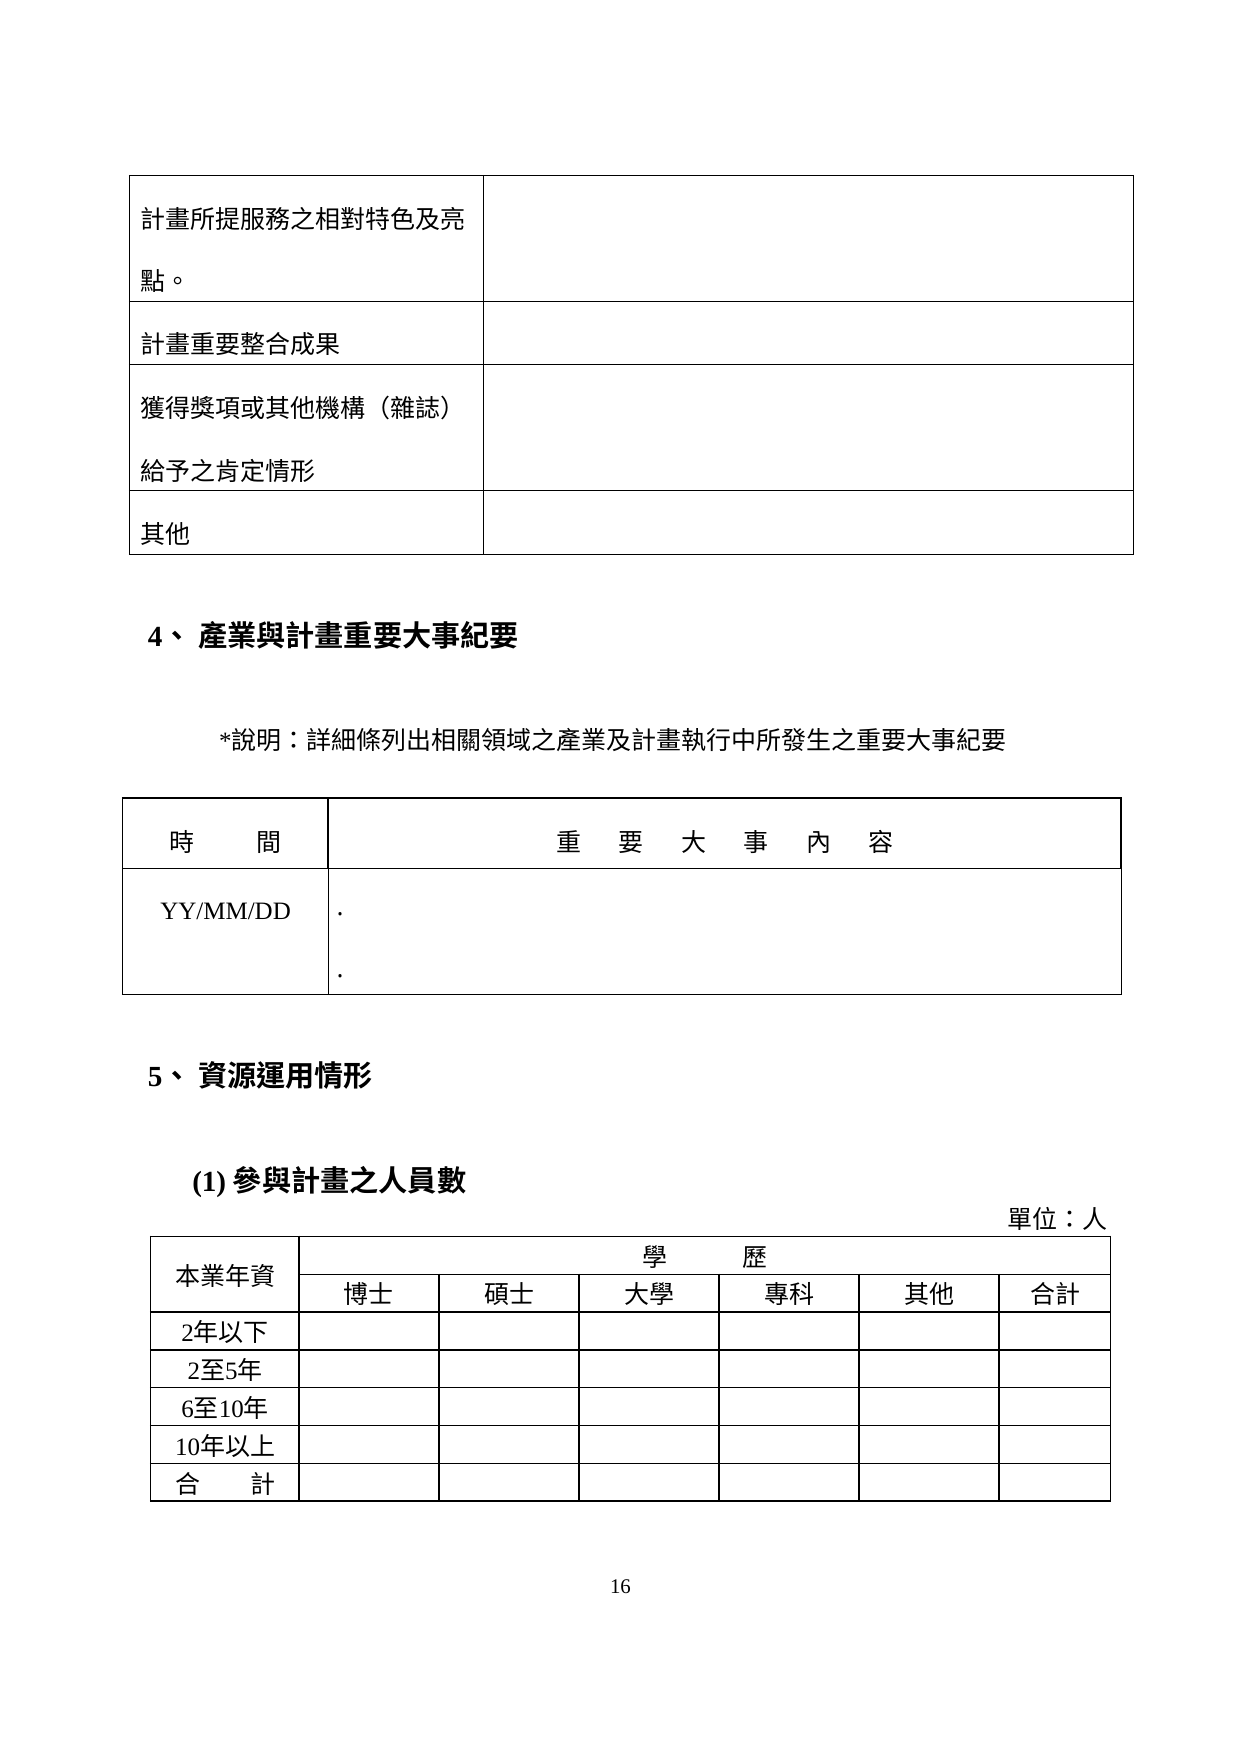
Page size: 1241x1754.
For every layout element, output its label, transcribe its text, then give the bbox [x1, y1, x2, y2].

table_cell [580, 1426, 718, 1462]
table_cell [580, 1313, 718, 1349]
table_cell 其他 [860, 1275, 998, 1311]
table_cell [484, 302, 1133, 364]
table_cell [300, 1388, 438, 1425]
table_cell 合計 [1000, 1275, 1110, 1311]
table_cell 2至5年 [151, 1351, 298, 1387]
table_cell [860, 1351, 998, 1387]
table_header 單位：人 [151, 1199, 1110, 1236]
table_cell [580, 1351, 718, 1387]
table_cell [1000, 1464, 1110, 1500]
table_cell 計畫重要整合成果 [130, 302, 483, 364]
table_cell [860, 1313, 998, 1349]
table_cell 獲得獎項或其他機構（雜誌）給予之肯定情形 [130, 365, 483, 490]
table_cell [580, 1464, 718, 1500]
table_cell [1000, 1388, 1110, 1425]
table_cell 6至10年 [151, 1388, 298, 1425]
table_cell [860, 1388, 998, 1425]
table_cell [300, 1313, 438, 1349]
table_cell [1000, 1426, 1110, 1462]
list 資源運用情形 [148, 1032, 1093, 1094]
table_cell 大學 [580, 1275, 718, 1311]
table_cell [440, 1313, 578, 1349]
table_cell [860, 1426, 998, 1462]
table_cell [1000, 1313, 1110, 1349]
table_cell 10年以上 [151, 1426, 298, 1462]
table_cell [860, 1464, 998, 1500]
table_cell [1000, 1351, 1110, 1387]
table_cell [484, 176, 1133, 301]
table_cell 學 歷 [300, 1237, 1110, 1273]
table_cell [300, 1464, 438, 1500]
table_cell 2年以下 [151, 1313, 298, 1349]
table_cell 碩士 [440, 1275, 578, 1311]
table_cell [484, 365, 1133, 490]
table_cell [300, 1351, 438, 1387]
table_cell [720, 1388, 858, 1425]
list 產業與計畫重要大事紀要 [148, 592, 1093, 655]
table_header 重 要 大 事 內 容 [329, 799, 1120, 867]
table_cell [720, 1351, 858, 1387]
table_cell [720, 1313, 858, 1349]
table_cell [720, 1426, 858, 1462]
table_cell [440, 1426, 578, 1462]
table_cell [300, 1426, 438, 1462]
text *說明：詳細條列出相關領域之產業及計畫執行中所發生之重要大事紀要 [219, 697, 1093, 760]
table_cell [440, 1388, 578, 1425]
list 參與計畫之人員數 [192, 1137, 1093, 1199]
table_cell [580, 1388, 718, 1425]
table_cell 計畫所提服務之相對特色及亮點。 [130, 176, 483, 301]
table_cell 本業年資 [151, 1237, 298, 1311]
table_cell [484, 491, 1133, 554]
table_cell 博士 [300, 1275, 438, 1311]
table_cell 專科 [720, 1275, 858, 1311]
table_cell 其他 [130, 491, 483, 554]
table_header 時 間 [123, 799, 327, 867]
table_cell 合 計 [151, 1464, 298, 1500]
table_cell [440, 1351, 578, 1387]
table_cell YY/MM/DD [123, 869, 328, 993]
table_cell [720, 1464, 858, 1500]
table_cell [440, 1464, 578, 1500]
table_cell ‧ ‧ [329, 869, 1121, 993]
